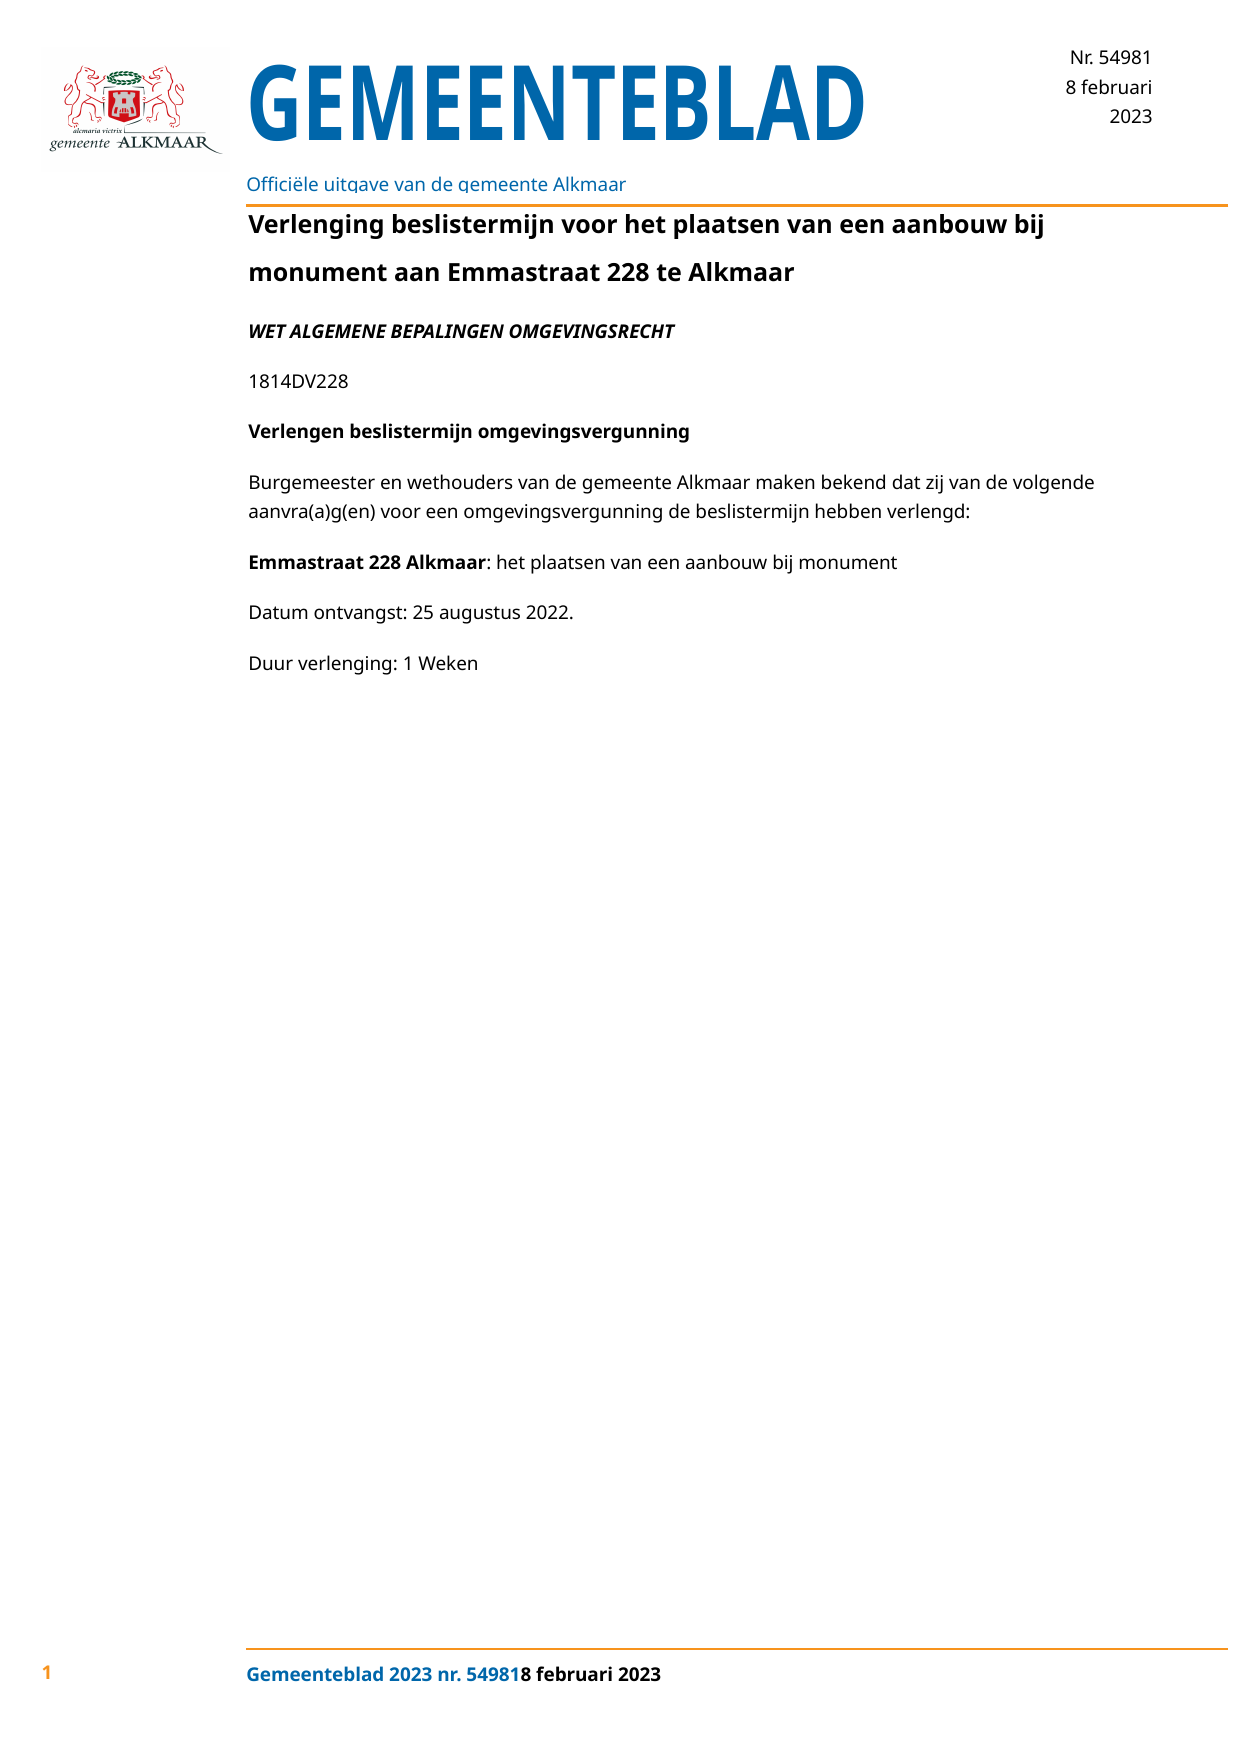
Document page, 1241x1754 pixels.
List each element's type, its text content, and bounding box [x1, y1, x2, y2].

text 1814DV228 [248, 368, 1152, 394]
text Duur verlenging: 1 Weken [248, 650, 1152, 676]
text Verlenging beslistermijn voor het plaatsen van een aanbouw bij monument aan Emmastraat 228 te Alkmaar [248, 207, 1152, 288]
text Burgemeester en wethouders van de gemeente Alkmaar maken bekend dat zij van de volgende aanvra(a)g(en) voor een omgevingsvergunning de beslistermijn hebben verlengd: [248, 469, 1152, 524]
text Datum ontvangst: 25 augustus 2022. [248, 599, 1152, 625]
text Verlengen beslistermijn omgevingsvergunning [248, 419, 1152, 444]
text Emmastraat 228 Alkmaar: het plaatsen van een aanbouw bij monument [248, 549, 1152, 575]
picture [41, 47, 231, 172]
text WET ALGEMENE BEPALINGEN OMGEVINGSRECHT [248, 318, 1152, 344]
